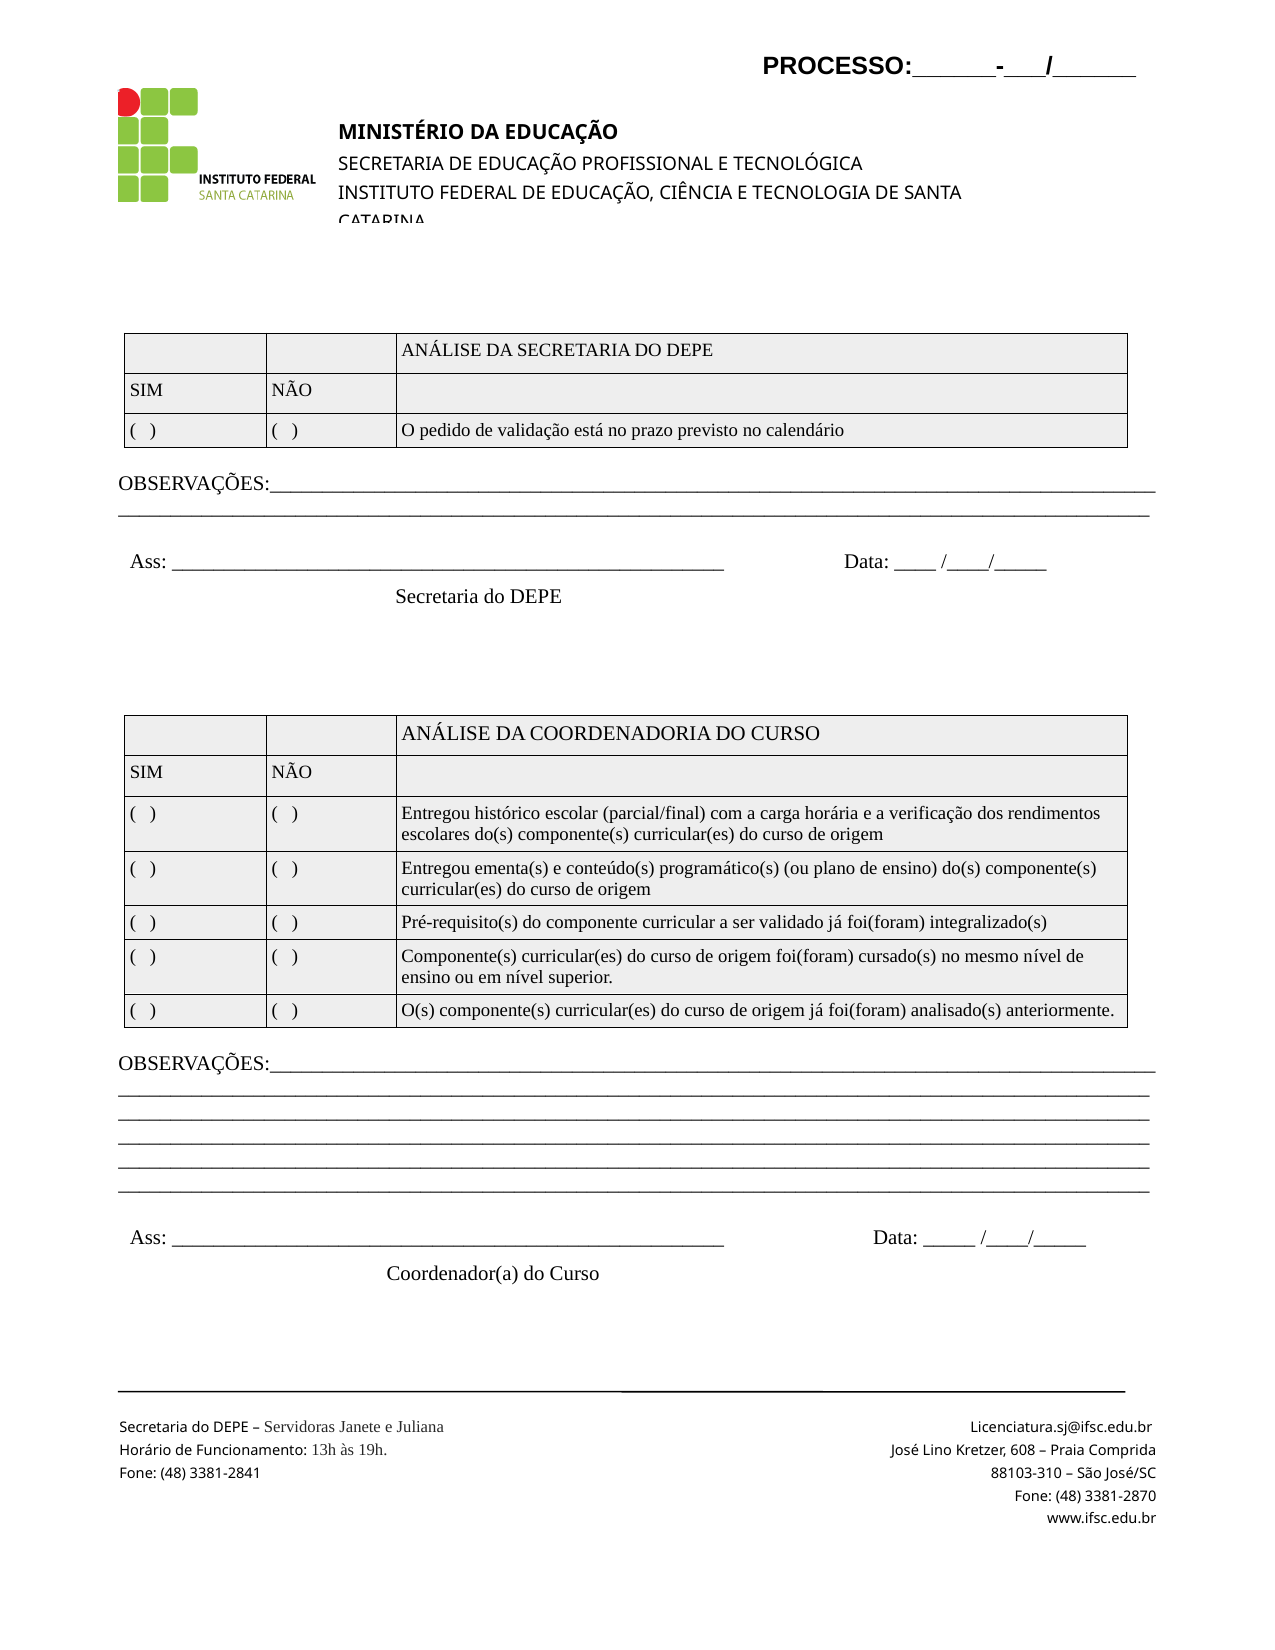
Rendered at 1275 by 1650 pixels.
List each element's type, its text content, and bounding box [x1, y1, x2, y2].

table_cell ( ) [267, 414, 396, 447]
table_cell [833, 579, 1127, 619]
table_cell Entregou histórico escolar (parcial/final) com a carga horária e a verificação dos rendimentos escolares do(s) componente(s) curricular(es) do curso de origem [397, 797, 1127, 851]
table_cell Coordenador(a) do Curso [124, 1255, 862, 1295]
text ___________________________________________________________________________________________________ [118, 1171, 1157, 1195]
table_cell ( ) [267, 995, 396, 1027]
table_cell [397, 756, 1127, 796]
table_cell ( ) [267, 852, 396, 905]
table_header [125, 716, 266, 755]
text OBSERVAÇÕES:_____________________________________________________________________________________ ____________________________________________________________________________________________________________________________________________________________________________________________________________________________________________________________________________________________________________________________________________________________________________________________________________ [118, 1051, 1157, 1171]
table_cell Secretaria do DEPE [124, 579, 833, 619]
table_header [125, 334, 266, 373]
table_cell ( ) [125, 995, 266, 1027]
table_header [267, 334, 396, 373]
table_cell O(s) componente(s) curricular(es) do curso de origem já foi(foram) analisado(s) anteriormente. [397, 995, 1127, 1027]
table_header Data: ____ /____/_____ [833, 543, 1127, 578]
table_cell ( ) [125, 797, 266, 851]
table_cell SIM [125, 374, 266, 413]
table_cell SIM [125, 756, 266, 796]
table_header [267, 716, 396, 755]
table_cell Componente(s) curricular(es) do curso de origem foi(foram) cursado(s) no mesmo nível de ensino ou em nível superior. [397, 940, 1127, 993]
table_cell ( ) [125, 906, 266, 939]
table_header Ass: _____________________________________________________ [124, 1219, 862, 1255]
table_cell ( ) [267, 940, 396, 993]
table_cell [862, 1255, 1127, 1295]
table_header Ass: _____________________________________________________ [124, 543, 833, 578]
picture [117, 88, 316, 202]
table_cell O pedido de validação está no prazo previsto no calendário [397, 414, 1127, 447]
table_cell ( ) [125, 852, 266, 905]
table_cell ( ) [125, 940, 266, 993]
table_header ANÁLISE DA COORDENADORIA DO CURSO [397, 716, 1127, 755]
table_cell NÃO [267, 756, 396, 796]
table_cell ( ) [267, 797, 396, 851]
table_cell ( ) [125, 414, 266, 447]
table_cell ( ) [267, 906, 396, 939]
table_header ANÁLISE DA SECRETARIA DO DEPE [397, 334, 1127, 373]
table_cell NÃO [267, 374, 396, 413]
text OBSERVAÇÕES:_____________________________________________________________________________________ ___________________________________________________________________________________________________ [118, 471, 1157, 519]
table_cell Pré-requisito(s) do componente curricular a ser validado já foi(foram) integralizado(s) [397, 906, 1127, 939]
table_header Data: _____ /____/_____ [862, 1219, 1127, 1255]
table_cell Entregou ementa(s) e conteúdo(s) programático(s) (ou plano de ensino) do(s) componente(s) curricular(es) do curso de origem [397, 852, 1127, 905]
table_cell [397, 374, 1127, 413]
